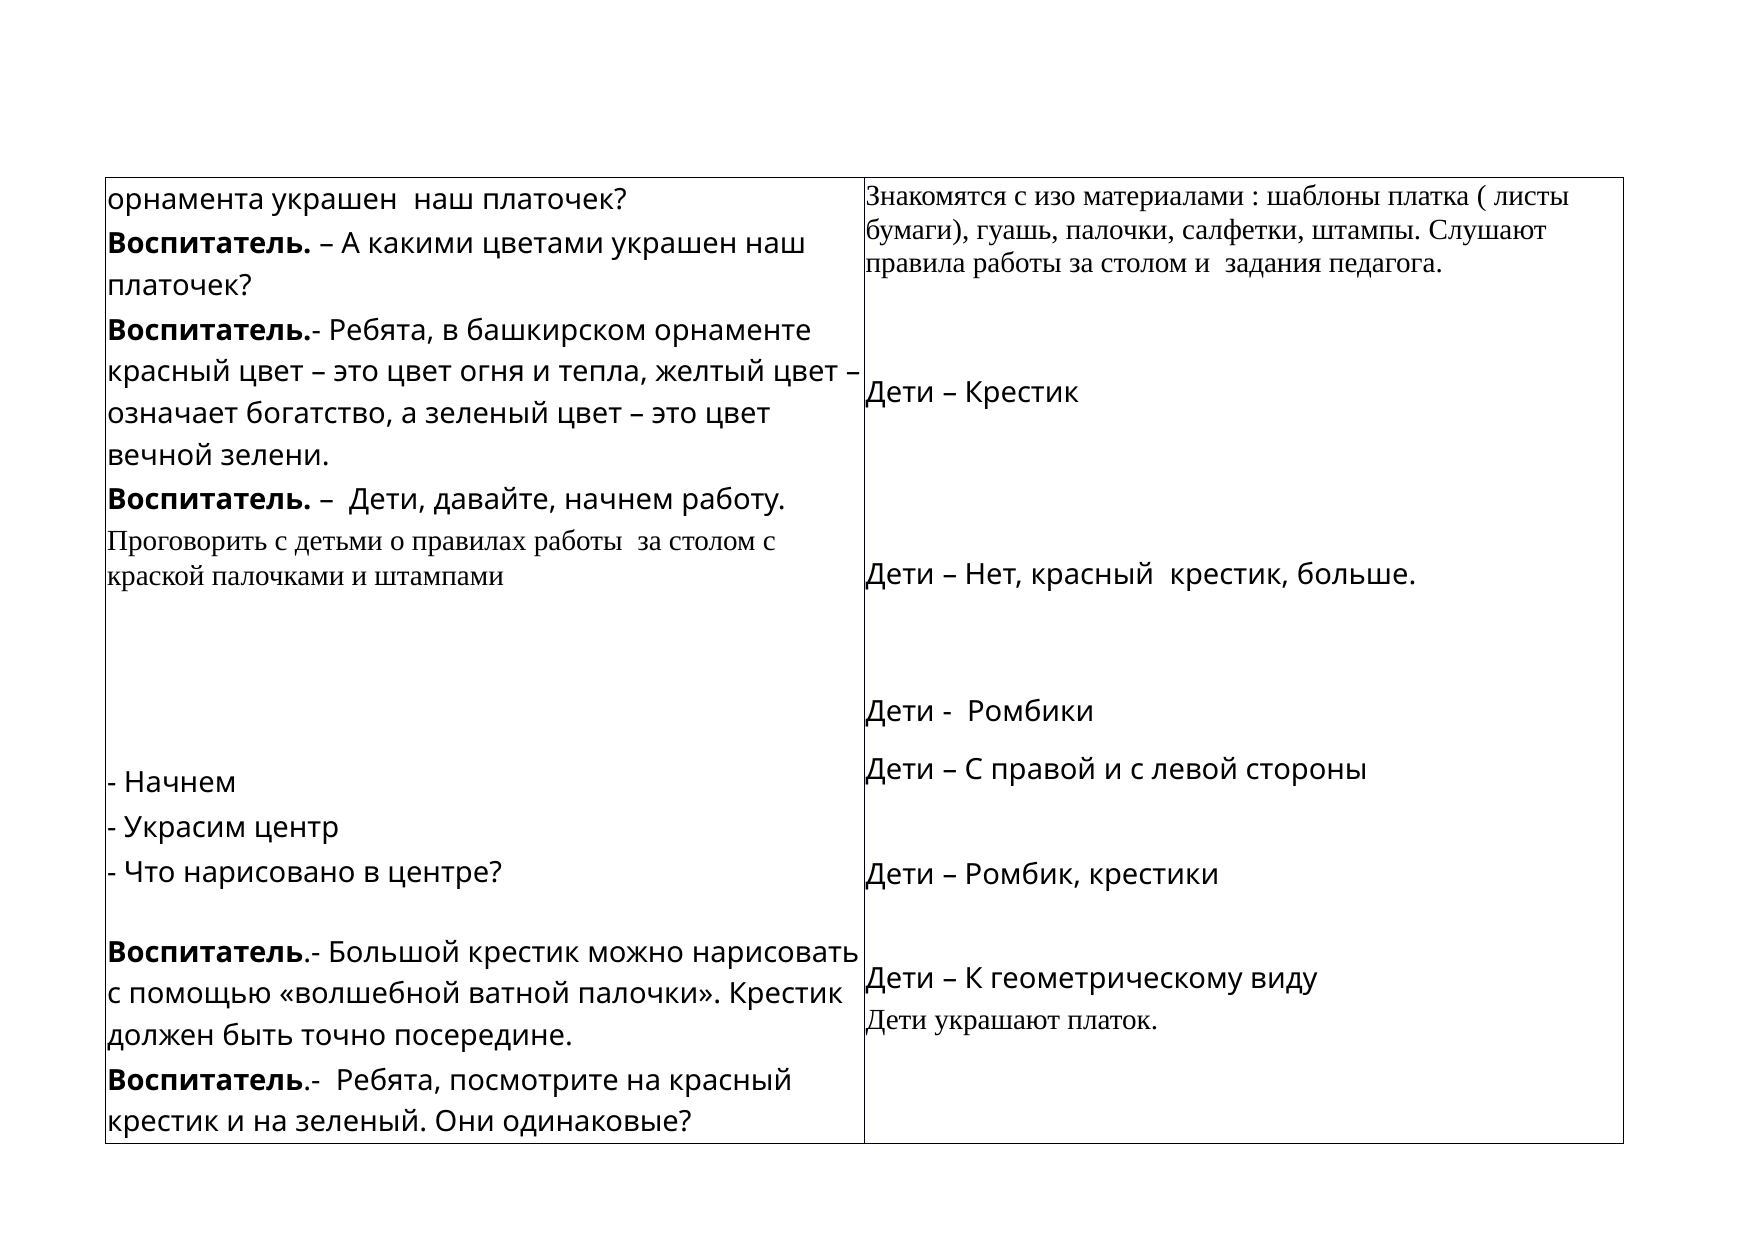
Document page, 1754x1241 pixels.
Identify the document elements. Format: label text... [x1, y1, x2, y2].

table_cell Знакомятся с изо материалами : шаблоны платка ( листы бумаги), гуашь, палочки, салфетки, штампы. Слушают правила работы за столом и задания педагога. Дети – Крестик Дети – Нет, красный крестик, больше. Дети - Ромбики Дети – С правой и с левой стороны Дети – Ромбик, крестики Дети – К геометрическому виду Дети украшают платок. [865, 178, 1623, 1143]
table_cell орнамента украшен наш платочек? Воспитатель. – А какими цветами украшен наш платочек? Воспитатель.- Ребята, в башкирском орнаменте красный цвет – это цвет огня и тепла, желтый цвет – означает богатство, а зеленый цвет – это цвет вечной зелени. Воспитатель. – Дети, давайте, начнем работу. Проговорить с детьми о правилах работы за столом с краской палочками и штампами - Начнем - Украсим центр - Что нарисовано в центре? Воспитатель.- Большой крестик можно нарисовать с помощью «волшебной ватной палочки». Крестик должен быть точно посередине. Воспитатель.- Ребята, посмотрите на красный крестик и на зеленый. Они одинаковые? [106, 178, 864, 1143]
